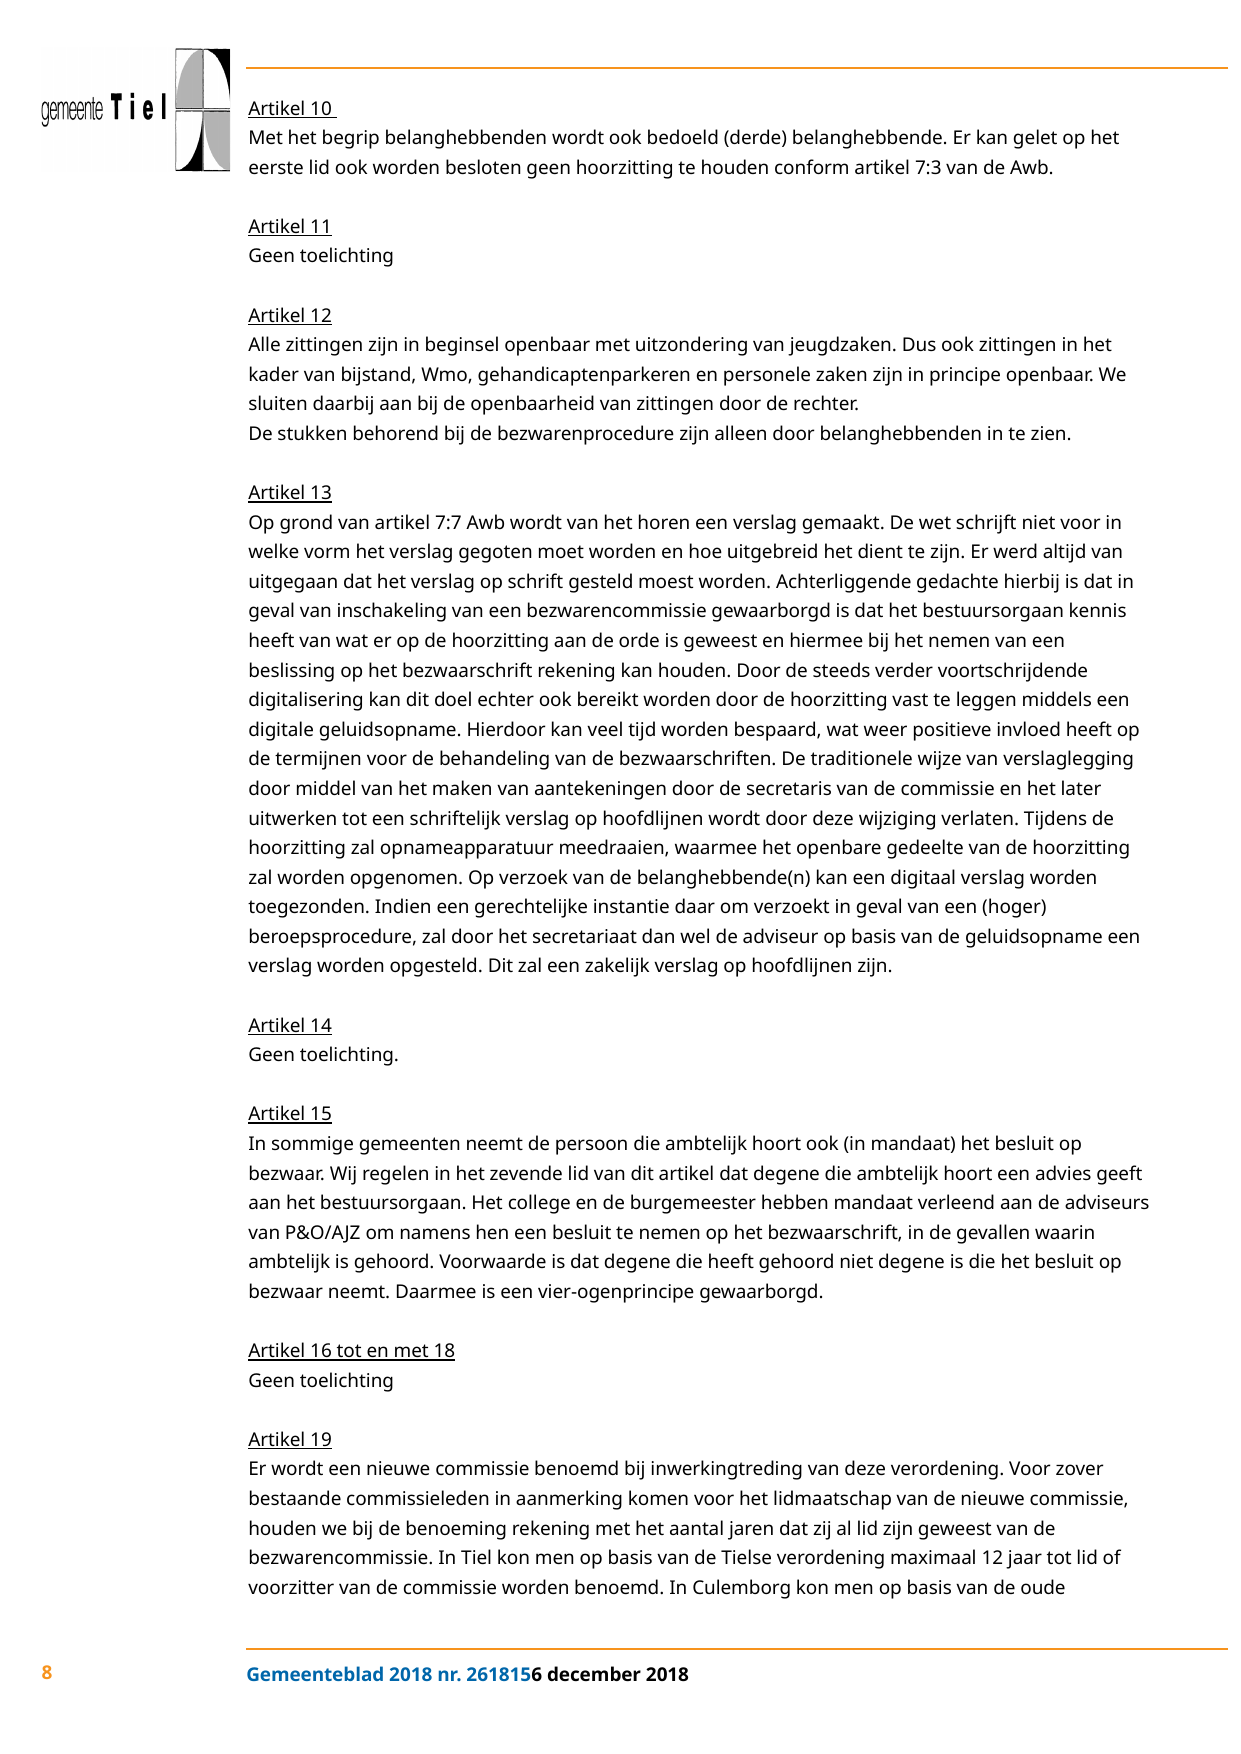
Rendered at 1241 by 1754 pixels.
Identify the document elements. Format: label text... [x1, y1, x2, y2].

text Geen toelichting. [248, 1041, 1152, 1067]
picture [41, 47, 231, 172]
text Op grond van artikel 7:7 Awb wordt van het horen een verslag gemaakt. De wet schrijft niet voor in welke vorm het verslag gegoten moet worden en hoe uitgebreid het dient te zijn. Er werd altijd van uitgegaan dat het verslag op schrift gesteld moest worden. Achterliggende gedachte hierbij is dat in geval van inschakeling van een bezwarencommissie gewaarborgd is dat het bestuursorgaan kennis heeft van wat er op de hoorzitting aan de orde is geweest en hiermee bij het nemen van een beslissing op het bezwaarschrift rekening kan houden. Door de steeds verder voortschrijdende digitalisering kan dit doel echter ook bereikt worden door de hoorzitting vast te leggen middels een digitale geluidsopname. Hierdoor kan veel tijd worden bespaard, wat weer positieve invloed heeft op de termijnen voor de behandeling van de bezwaarschriften. De traditionele wijze van verslaglegging door middel van het maken van aantekeningen door de secretaris van de commissie en het later uitwerken tot een schriftelijk verslag op hoofdlijnen wordt door deze wijziging verlaten. Tijdens de hoorzitting zal opnameapparatuur meedraaien, waarmee het openbare gedeelte van de hoorzitting zal worden opgenomen. Op verzoek van de belanghebbende(n) kan een digitaal verslag worden toegezonden. Indien een gerechtelijke instantie daar om verzoekt in geval van een (hoger) beroepsprocedure, zal door het secretariaat dan wel de adviseur op basis van de geluidsopname een verslag worden opgesteld. Dit zal een zakelijk verslag op hoofdlijnen zijn. [248, 509, 1152, 978]
text Artikel 19 [248, 1426, 1152, 1452]
text Alle zittingen zijn in beginsel openbaar met uitzondering van jeugdzaken. Dus ook zittingen in het kader van bijstand, Wmo, gehandicaptenparkeren en personele zaken zijn in principe openbaar. We sluiten daarbij aan bij de openbaarheid van zittingen door de rechter. [248, 331, 1152, 416]
text Artikel 14 [248, 1012, 1152, 1038]
text Met het begrip belanghebbenden wordt ook bedoeld (derde) belanghebbende. Er kan gelet op het eerste lid ook worden besloten geen hoorzitting te houden conform artikel 7:3 van de Awb. [248, 124, 1152, 180]
text Artikel 10 [248, 95, 1152, 121]
text Geen toelichting [248, 1367, 1152, 1393]
text Artikel 16 tot en met 18 [248, 1337, 1152, 1363]
text Artikel 11 [248, 213, 1152, 239]
text Geen toelichting [248, 243, 1152, 268]
text De stukken behorend bij de bezwarenprocedure zijn alleen door belanghebbenden in te zien. [248, 420, 1152, 446]
text In sommige gemeenten neemt de persoon die ambtelijk hoort ook (in mandaat) het besluit op bezwaar. Wij regelen in het zevende lid van dit artikel dat degene die ambtelijk hoort een advies geeft aan het bestuursorgaan. Het college en de burgemeester hebben mandaat verleend aan de adviseurs van P&O/AJZ om namens hen een besluit te nemen op het bezwaarschrift, in de gevallen waarin ambtelijk is gehoord. Voorwaarde is dat degene die heeft gehoord niet degene is die het besluit op bezwaar neemt. Daarmee is een vier-ogenprincipe gewaarborgd. [248, 1130, 1152, 1304]
text Er wordt een nieuwe commissie benoemd bij inwerkingtreding van deze verordening. Voor zover bestaande commissieleden in aanmerking komen voor het lidmaatschap van de nieuwe commissie, houden we bij de benoeming rekening met het aantal jaren dat zij al lid zijn geweest van de bezwarencommissie. In Tiel kon men op basis van de Tielse verordening maximaal 12 jaar tot lid of voorzitter van de commissie worden benoemd. In Culemborg kon men op basis van de oude [248, 1456, 1152, 1600]
text Artikel 13 [248, 479, 1152, 505]
text Artikel 15 [248, 1101, 1152, 1126]
text Artikel 12 [248, 302, 1152, 328]
